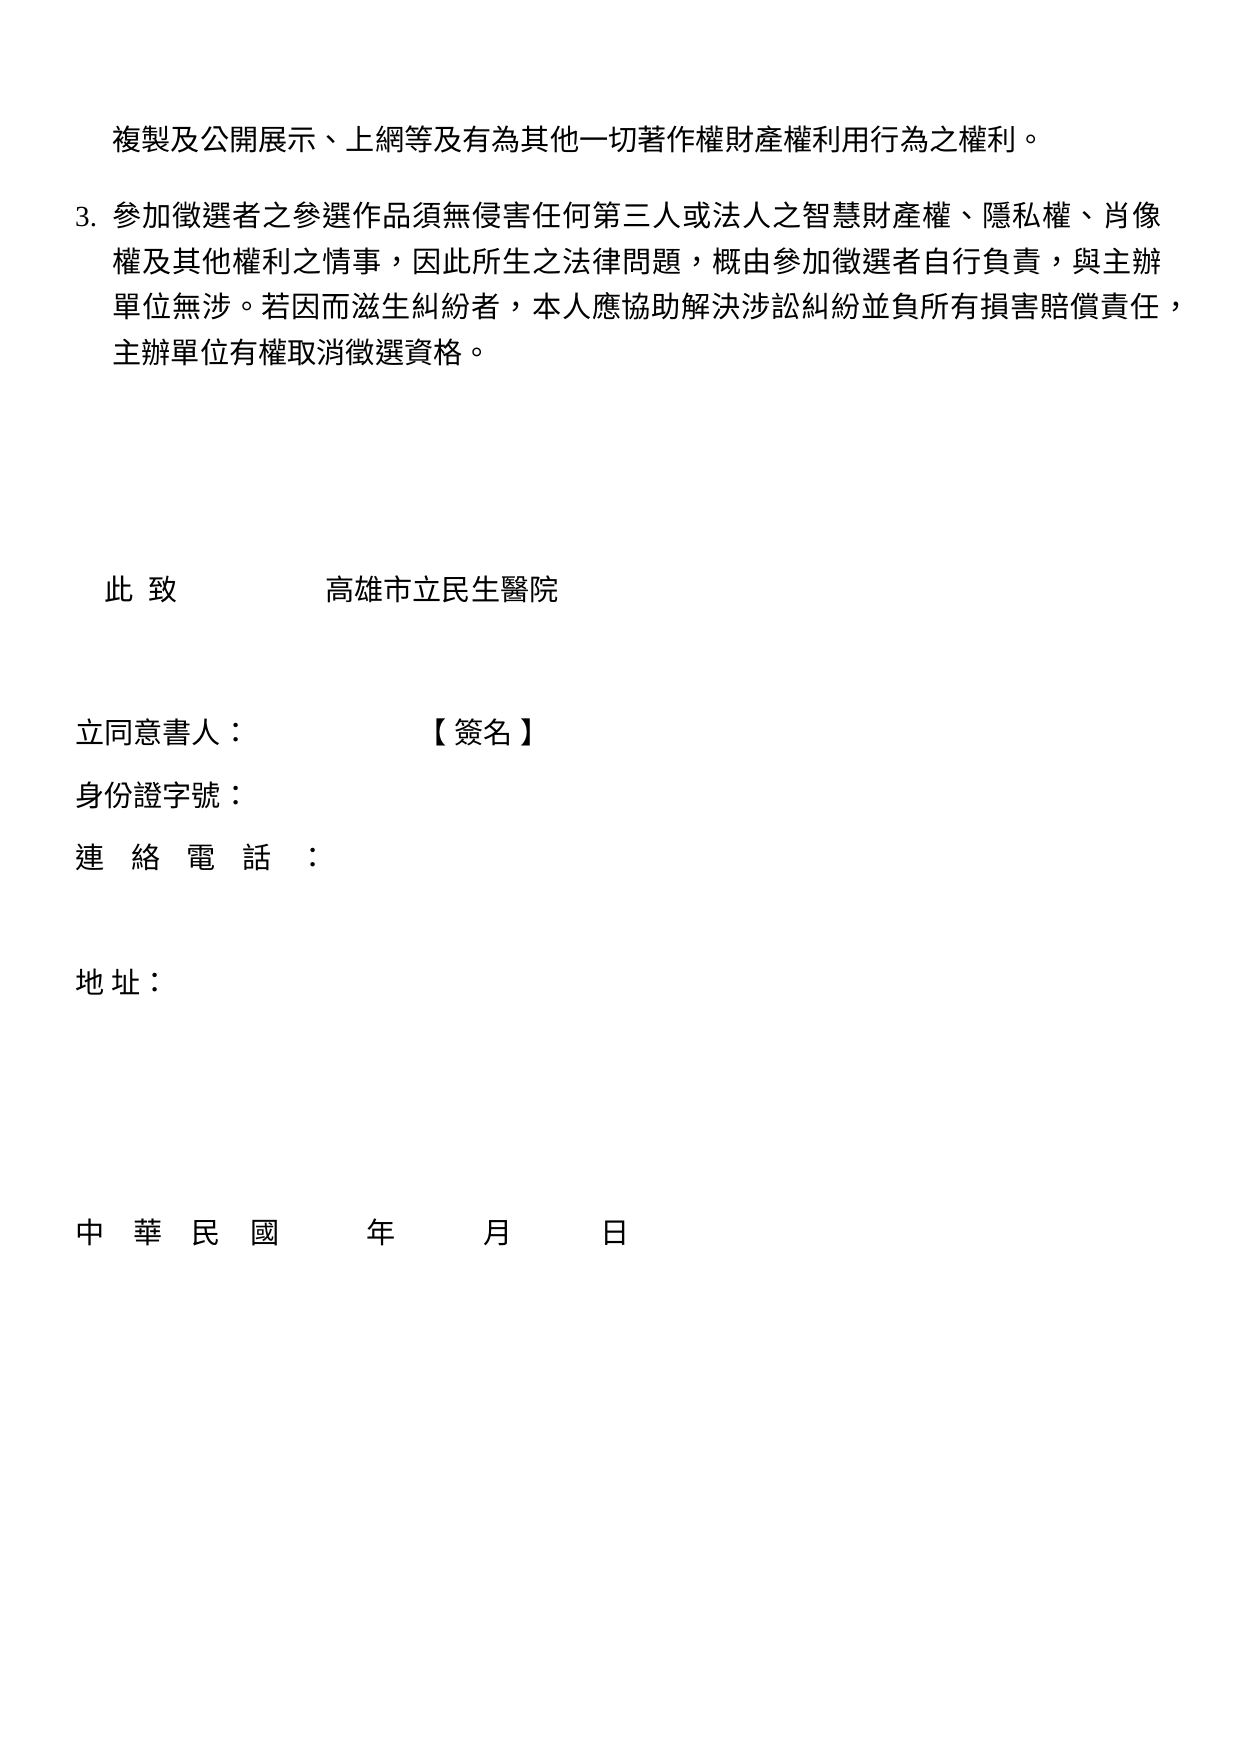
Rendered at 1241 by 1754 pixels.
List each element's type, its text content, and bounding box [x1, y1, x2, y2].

text 身份證字號： [75, 752, 1165, 814]
text 立同意書人： 【 簽名 】 [75, 689, 1165, 752]
table_header [614, 815, 889, 1189]
list 複製及公開展示、上網等及有為其他一切著作權財產權利用行為之權利。 [75, 96, 1165, 158]
table_header [889, 815, 1164, 1189]
list 參加徵選者之參選作品須無侵害任何第三人或法人之智慧財產權、隱私權、肖像權及其他權利之情事，因此所生之法律問題，概由參加徵選者自行負責，與主辦單位無涉。若因而滋生糾紛者，本人應協助解決涉訟糾紛並負所有損害賠償責任，主辦單位有權取消徵選資格。 [75, 189, 1162, 373]
table_header 連絡電話： 地 址： [64, 815, 339, 1189]
text 此 致 高雄市立民生醫院 [75, 546, 1165, 608]
text 中 華 民 國 年 月 日 [75, 1189, 1165, 1252]
table_header [339, 815, 614, 1189]
